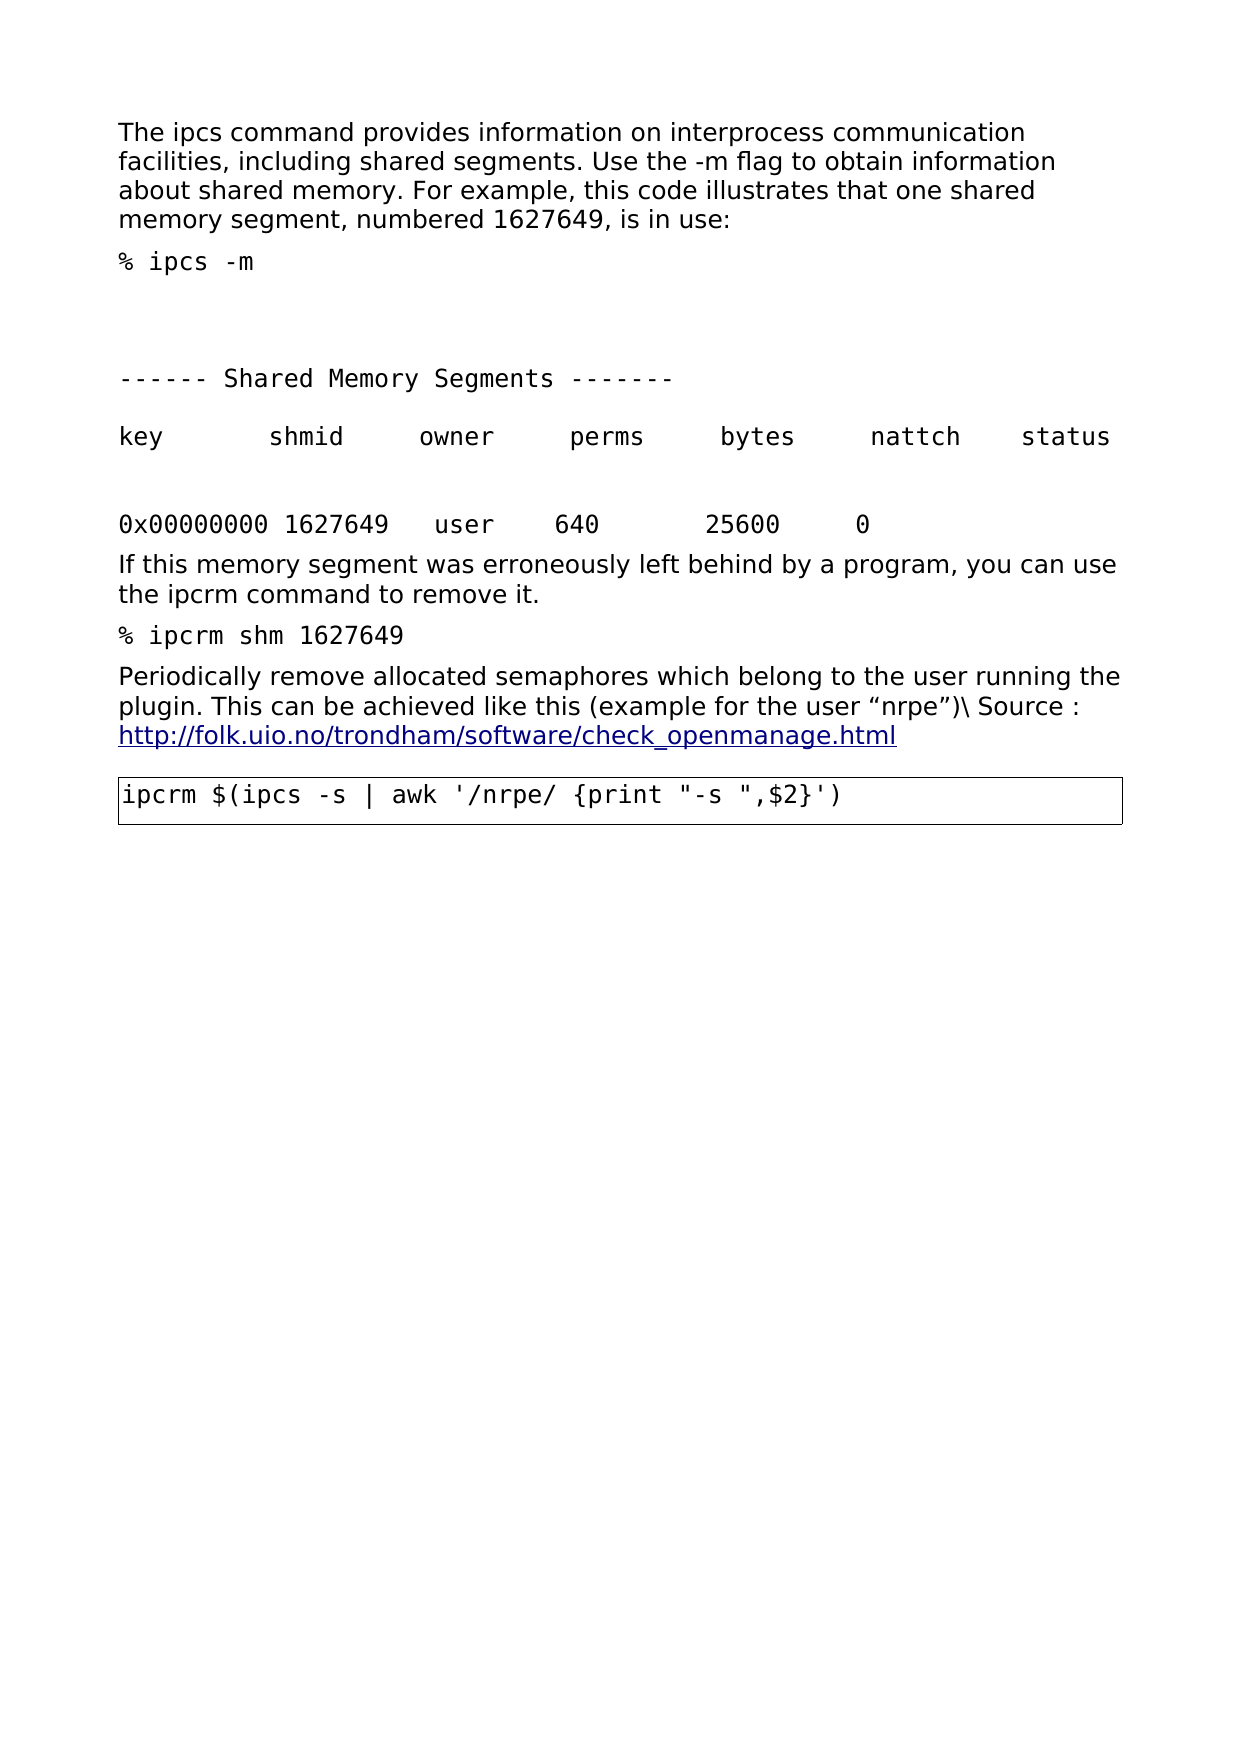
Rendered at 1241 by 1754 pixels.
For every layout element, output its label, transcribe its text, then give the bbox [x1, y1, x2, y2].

text % ipcrm shm 1627649 [118, 622, 1122, 651]
text Periodically remove allocated semaphores which belong to the user running the plugin. This can be achieved like this (example for the user “nrpe”)\ Source : http://folk.uio.no/trondham/software/check_openmanage.html [118, 662, 1122, 750]
text % ipcs -m ------ Shared Memory Segments ------- key shmid owner perms bytes nattch status 0x00000000 1627649 user 640 25600 0 [118, 247, 1122, 539]
text If this memory segment was erroneously left behind by a program, you can use the ipcrm command to remove it. [118, 551, 1122, 609]
table_header ipcrm $(ipcs -s | awk '/nrpe/ {print "-s ",$2}') [119, 778, 1122, 824]
text The ipcs command provides information on interprocess communication facilities, including shared segments. Use the -m flag to obtain information about shared memory. For example, this code illustrates that one shared memory segment, numbered 1627649, is in use: [118, 118, 1122, 235]
